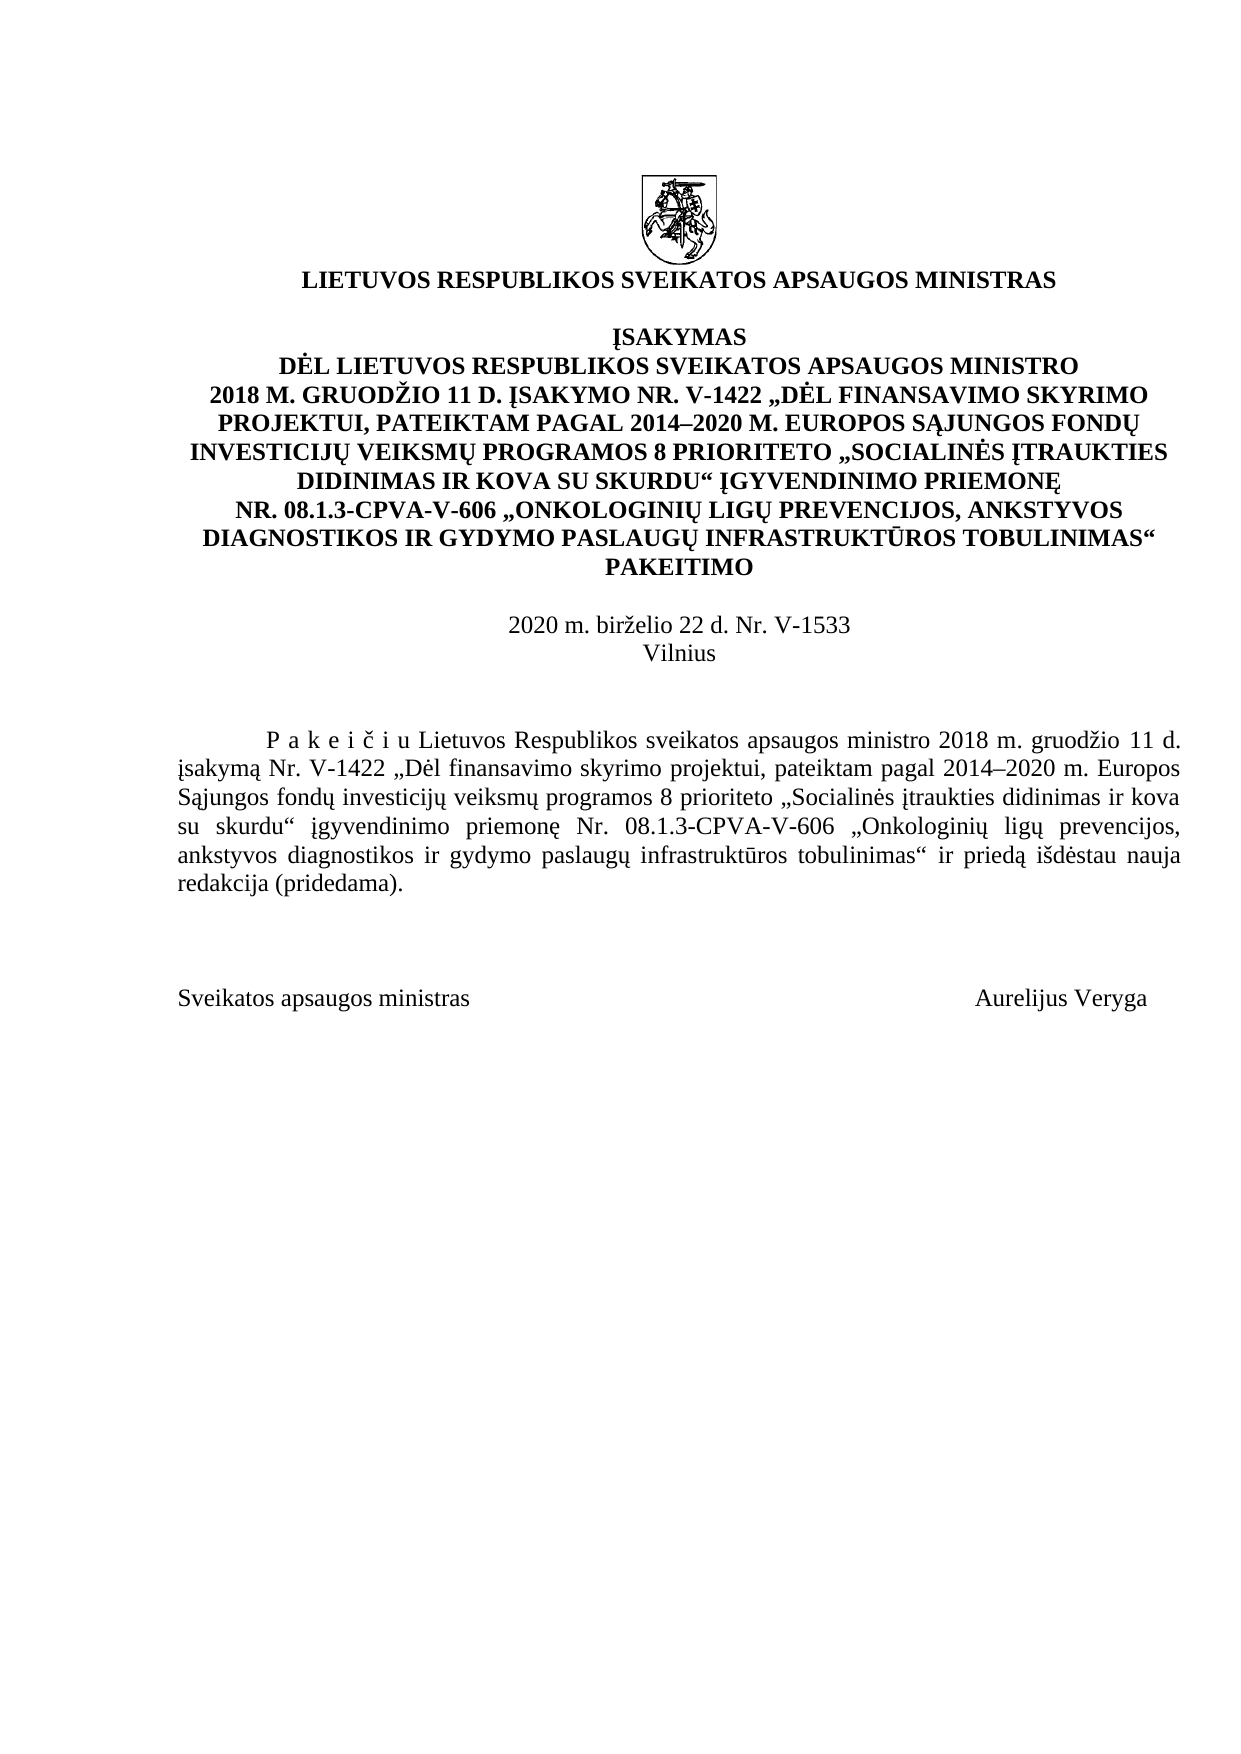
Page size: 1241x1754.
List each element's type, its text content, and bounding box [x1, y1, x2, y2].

text Vilnius [177, 638, 1181, 667]
text DĖL LIETUVOS RESPUBLIKOS SVEIKATOS APSAUGOS MINISTRO [177, 351, 1181, 380]
text Sveikatos apsaugos ministras Aurelijus Veryga [177, 983, 1181, 1012]
text 2018 M. GRUODŽIO 11 D. ĮSAKYMO NR. V-1422 „DĖL FINANSAVIMO SKYRIMO PROJEKTUI, PATEIKTAM PAGAL 2014–2020 M. EUROPOS SĄJUNGOS FONDŲ INVESTICIJŲ VEIKSMŲ PROGRAMOS 8 PRIORITETO „SOCIALINĖS ĮTRAUKTIES DIDINIMAS IR KOVA SU SKURDU“ ĮGYVENDINIMO PRIEMONĘ [177, 380, 1181, 495]
text 2020 m. birželio 22 d. Nr. V-1533 [177, 610, 1181, 638]
text NR. 08.1.3-CPVA-V-606 „ONKOLOGINIŲ LIGŲ PREVENCIJOS, ANKSTYVOS DIAGNOSTIKOS IR GYDYMO PASLAUGŲ INFRASTRUKTŪROS TOBULINIMAS“ PAKEITIMO [177, 495, 1181, 581]
text P a k e i č i u Lietuvos Respublikos sveikatos apsaugos ministro 2018 m. gruodžio 11 d. įsakymą Nr. V-1422 „Dėl finansavimo skyrimo projektui, pateiktam pagal 2014–2020 m. Europos Sąjungos fondų investicijų veiksmų programos 8 prioriteto „Socialinės įtraukties didinimas ir kova su skurdu“ įgyvendinimo priemonę Nr. 08.1.3-CPVA-V-606 „Onkologinių ligų prevencijos, ankstyvos diagnostikos ir gydymo paslaugų infrastruktūros tobulinimas“ ir priedą išdėstau nauja redakcija (pridedama). [177, 725, 1181, 897]
text LIETUVOS RESPUBLIKOS SVEIKATOS APSAUGOS MINISTRAS [177, 265, 1181, 293]
text ĮSAKYMAS [177, 322, 1181, 351]
